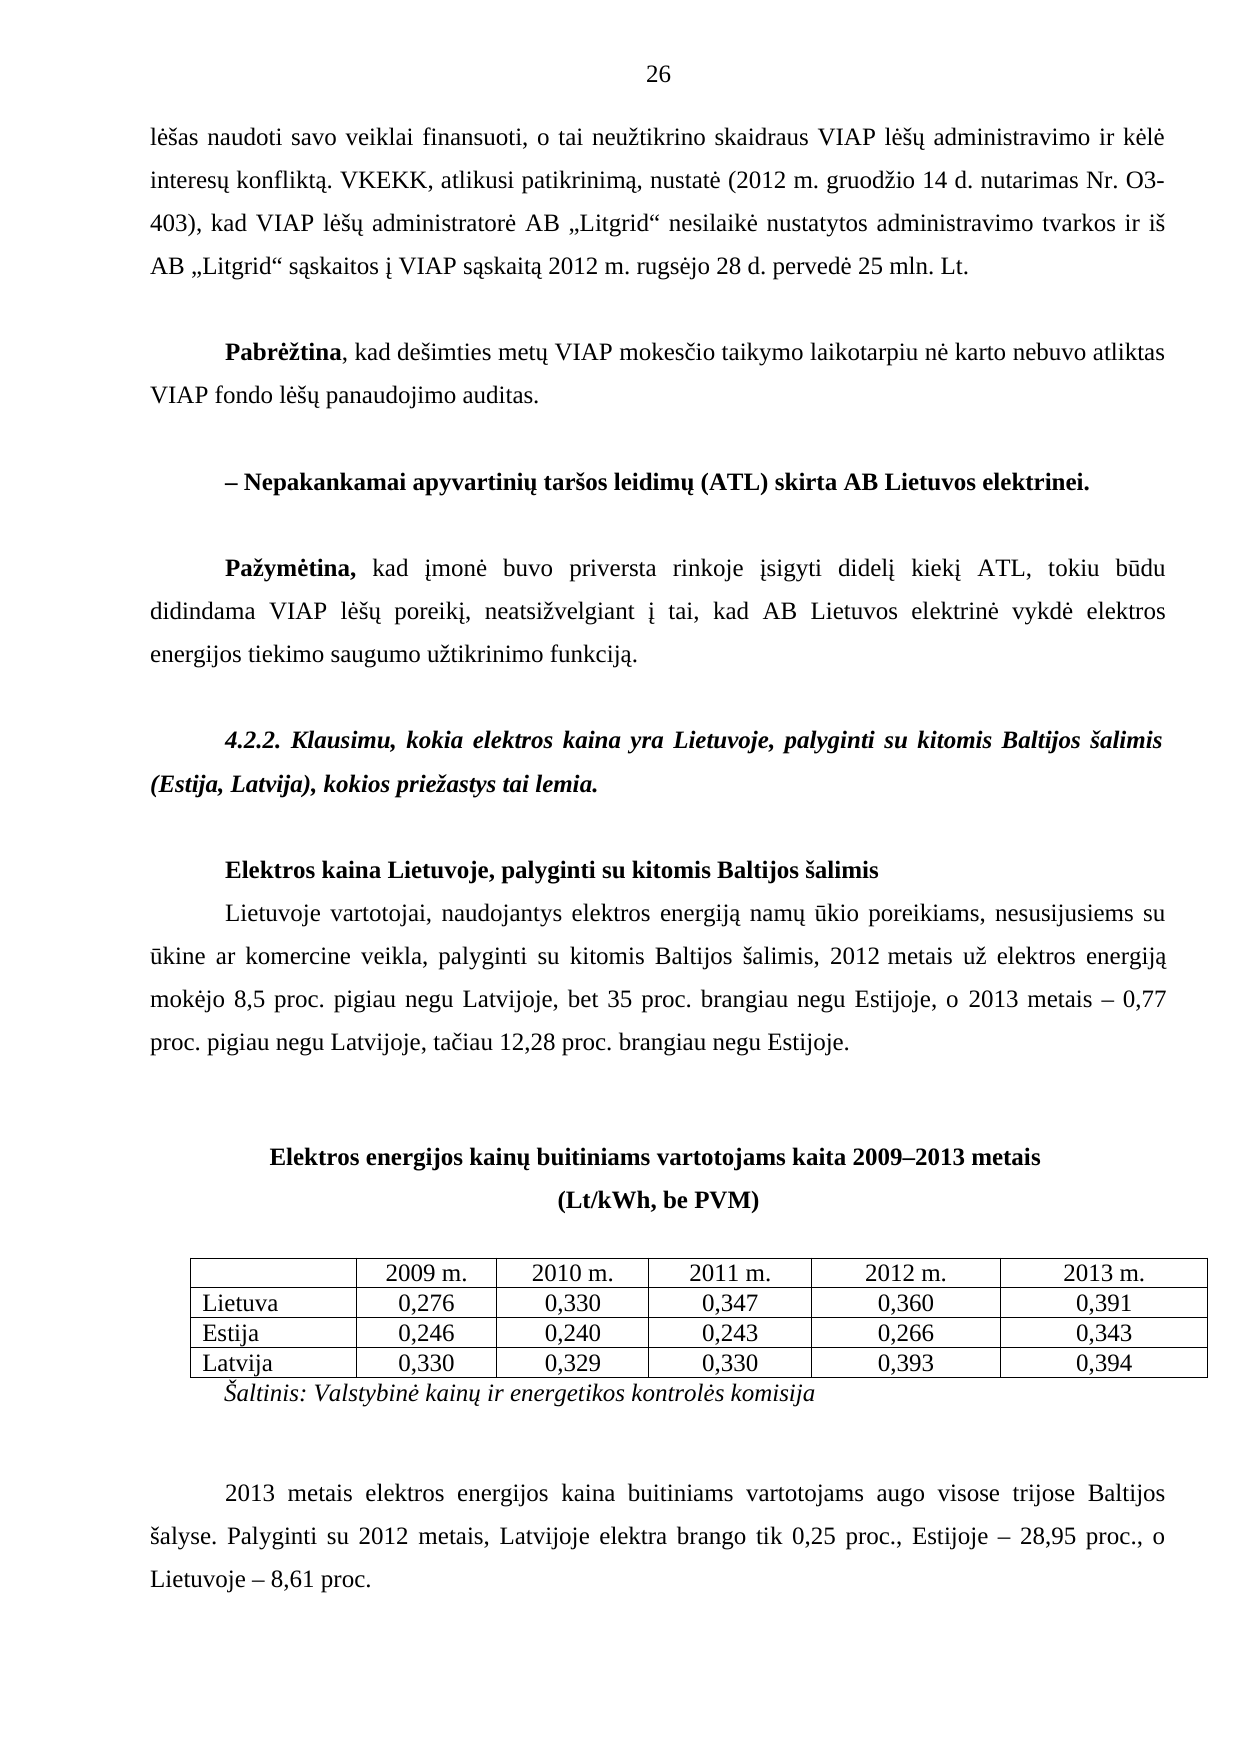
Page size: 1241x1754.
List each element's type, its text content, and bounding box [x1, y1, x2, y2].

table_header 2009 m. [357, 1259, 496, 1287]
text lėšas naudoti savo veiklai finansuoti, o tai neužtikrino skaidraus VIAP lėšų administravimo ir kėlė interesų konfliktą. VKEKK, atlikusi patikrinimą, nustatė (2012 m. gruodžio 14 d. nutarimas Nr. O3-403), kad VIAP lėšų administratorė AB „Litgrid“ nesilaikė nustatytos administravimo tvarkos ir iš AB „Litgrid“ sąskaitos į VIAP sąskaitą 2012 m. rugsėjo 28 d. pervedė 25 mln. Lt. [150, 122, 1167, 280]
table_cell 0,394 [1001, 1348, 1207, 1377]
table_cell Latvija [191, 1348, 356, 1377]
table_cell 0,343 [1001, 1318, 1207, 1347]
table_cell 0,246 [357, 1318, 496, 1347]
table_cell 0,330 [497, 1288, 648, 1317]
table_header 2010 m. [497, 1259, 648, 1287]
table_header [191, 1259, 356, 1287]
table_cell 0,393 [812, 1348, 1000, 1377]
text – Nepakankamai apyvartinių taršos leidimų (ATL) skirta AB Lietuvos elektrinei. [150, 467, 1167, 496]
text Elektros kaina Lietuvoje, palyginti su kitomis Baltijos šalimis [150, 855, 1167, 884]
text 4.2.2. Klausimu, kokia elektros kaina yra Lietuvoje, palyginti su kitomis Baltijos šalimis (Estija, Latvija), kokios priežastys tai lemia. [150, 726, 1167, 797]
text Šaltinis: Valstybinė kainų ir energetikos kontrolės komisija [150, 1378, 1167, 1406]
table_cell 0,391 [1001, 1288, 1207, 1317]
table_cell 0,330 [357, 1348, 496, 1377]
table_cell 0,347 [649, 1288, 811, 1317]
table_cell 0,276 [357, 1288, 496, 1317]
table_cell 0,330 [649, 1348, 811, 1377]
text Pažymėtina, kad įmonė buvo priversta rinkoje įsigyti didelį kiekį ATL, tokiu būdu didindama VIAP lėšų poreikį, neatsižvelgiant į tai, kad AB Lietuvos elektrinė vykdė elektros energijos tiekimo saugumo užtikrinimo funkciją. [150, 553, 1167, 668]
table_cell 0,329 [497, 1348, 648, 1377]
table_cell 0,243 [649, 1318, 811, 1347]
table_header 2012 m. [812, 1259, 1000, 1287]
text 2013 metais elektros energijos kaina buitiniams vartotojams augo visose trijose Baltijos šalyse. Palyginti su 2012 metais, Latvijoje elektra brango tik 0,25 proc., Estijoje – 28,95 proc., o Lietuvoje – 8,61 proc. [150, 1478, 1167, 1593]
table_cell 0,240 [497, 1318, 648, 1347]
table_cell 0,360 [812, 1288, 1000, 1317]
text Pabrėžtina, kad dešimties metų VIAP mokesčio taikymo laikotarpiu nė karto nebuvo atliktas VIAP fondo lėšų panaudojimo auditas. [150, 337, 1167, 409]
table_cell 0,266 [812, 1318, 1000, 1347]
text Elektros energijos kainų buitiniams vartotojams kaita 2009–2013 metais (Lt/kWh, be PVM) [150, 1142, 1167, 1214]
text Lietuvoje vartotojai, naudojantys elektros energiją namų ūkio poreikiams, nesusijusiems su ūkine ar komercine veikla, palyginti su kitomis Baltijos šalimis, 2012 metais už elektros energiją mokėjo 8,5 proc. pigiau negu Latvijoje, bet 35 proc. brangiau negu Estijoje, o 2013 metais – 0,77 proc. pigiau negu Latvijoje, tačiau 12,28 proc. brangiau negu Estijoje. [150, 898, 1167, 1056]
table_cell Estija [191, 1318, 356, 1347]
table_header 2011 m. [649, 1259, 811, 1287]
table_header 2013 m. [1001, 1259, 1207, 1287]
table_cell Lietuva [191, 1288, 356, 1317]
